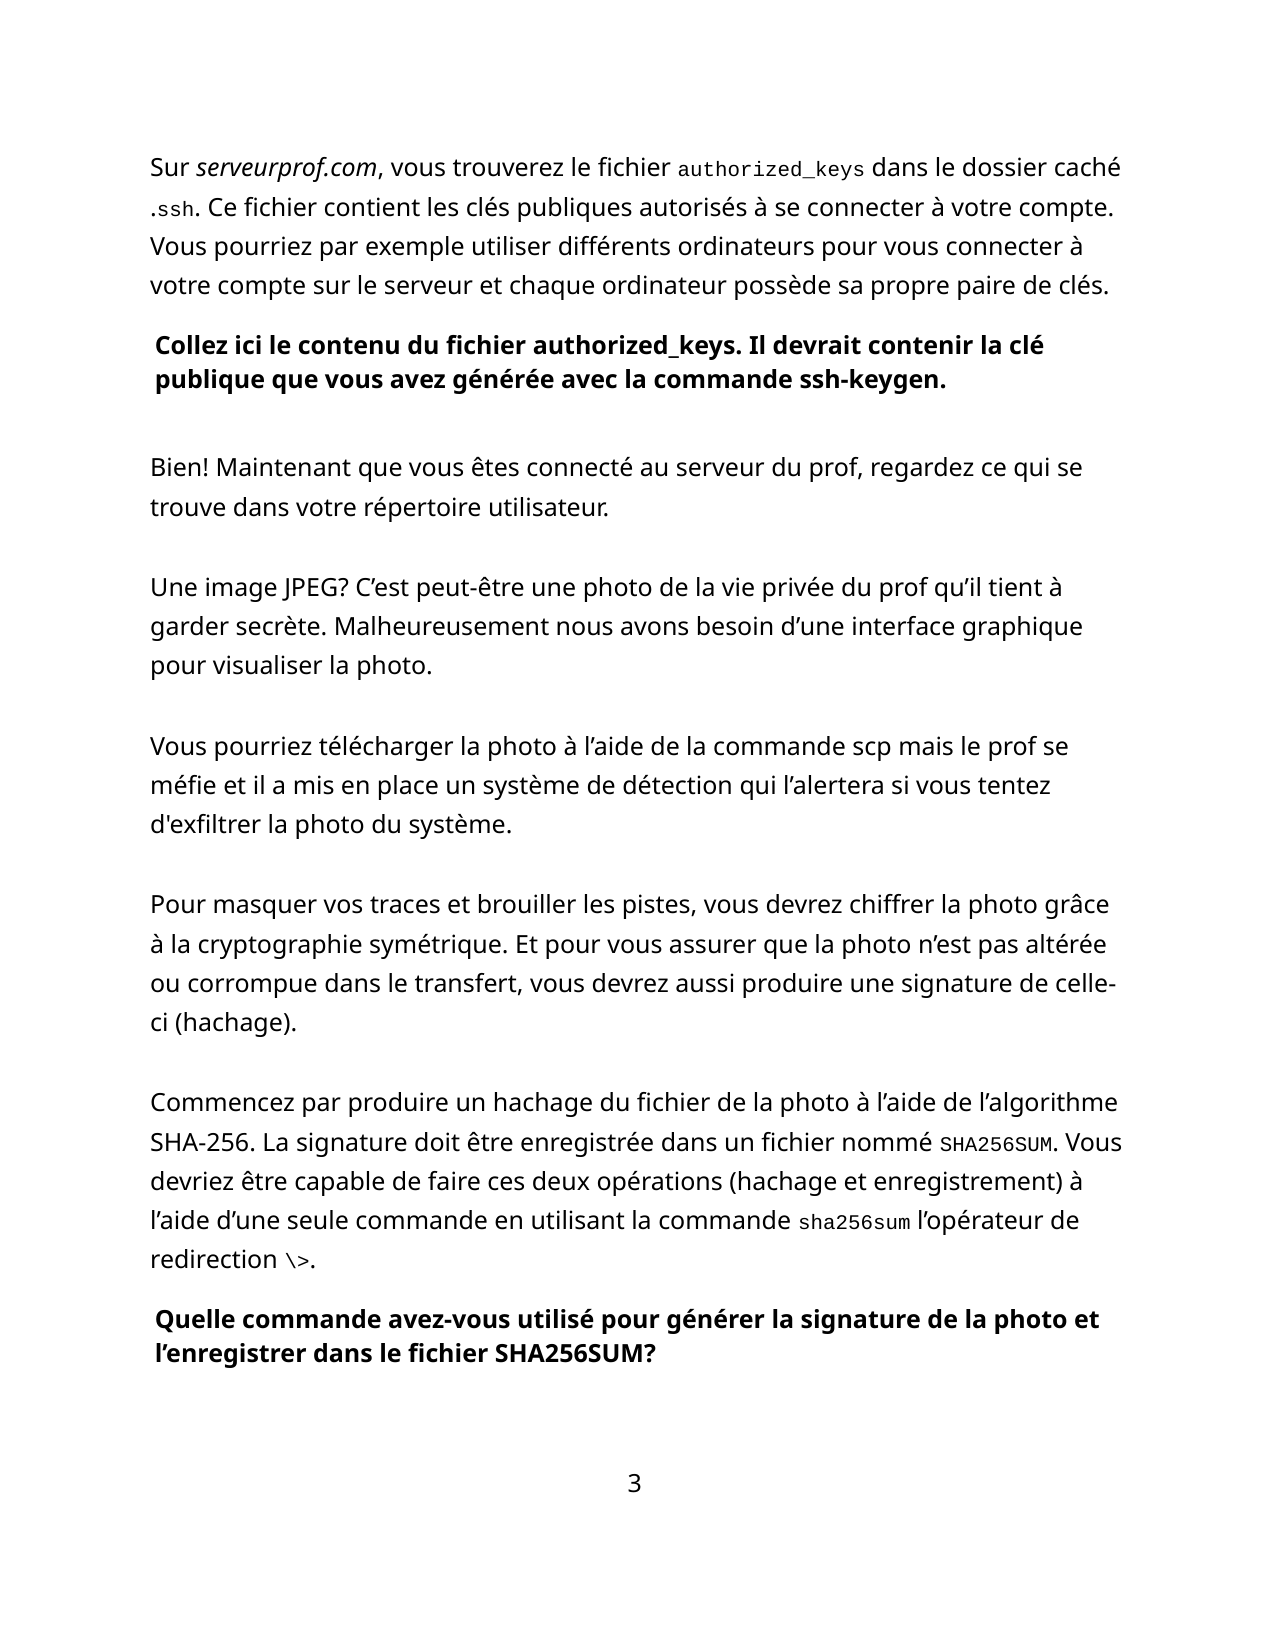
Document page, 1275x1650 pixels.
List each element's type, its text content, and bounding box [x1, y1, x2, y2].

table_cell [150, 395, 1125, 429]
text Une image JPEG? C’est peut-être une photo de la vie privée du prof qu’il tient à garder secrète. Malheureusement nous avons besoin d’une interface graphique pour visualiser la photo. [150, 570, 1125, 682]
table_header Collez ici le contenu du fichier authorized_keys. Il devrait contenir la clé publique que vous avez générée avec la commande ssh-keygen. [150, 327, 1125, 395]
text Vous pourriez télécharger la photo à l’aide de la commande scp mais le prof se méfie et il a mis en place un système de détection qui l’alertera si vous tentez d'exfiltrer la photo du système. [150, 728, 1125, 841]
table_cell [150, 1370, 1125, 1404]
text Pour masquer vos traces et brouiller les pistes, vous devrez chiffrer la photo grâce à la cryptographie symétrique. Et pour vous assurer que la photo n’est pas altérée ou corrompue dans le transfert, vous devrez aussi produire une signature de celle-ci (hachage). [150, 887, 1125, 1039]
text Sur serveurprof.com, vous trouverez le fichier authorized_keys dans le dossier caché .ssh. Ce fichier contient les clés publiques autorisés à se connecter à votre compte. Vous pourriez par exemple utiliser différents ordinateurs pour vous connecter à votre compte sur le serveur et chaque ordinateur possède sa propre paire de clés. [150, 150, 1125, 302]
table_header Quelle commande avez-vous utilisé pour générer la signature de la photo et l’enregistrer dans le fichier SHA256SUM? [150, 1302, 1125, 1370]
text Commencez par produire un hachage du fichier de la photo à l’aide de l’algorithme SHA-256. La signature doit être enregistrée dans un fichier nommé SHA256SUM. Vous devriez être capable de faire ces deux opérations (hachage et enregistrement) à l’aide d’une seule commande en utilisant la commande sha256sum l’opérateur de redirection \>. [150, 1085, 1125, 1276]
text Bien! Maintenant que vous êtes connecté au serveur du prof, regardez ce qui se trouve dans votre répertoire utilisateur. [150, 450, 1125, 523]
